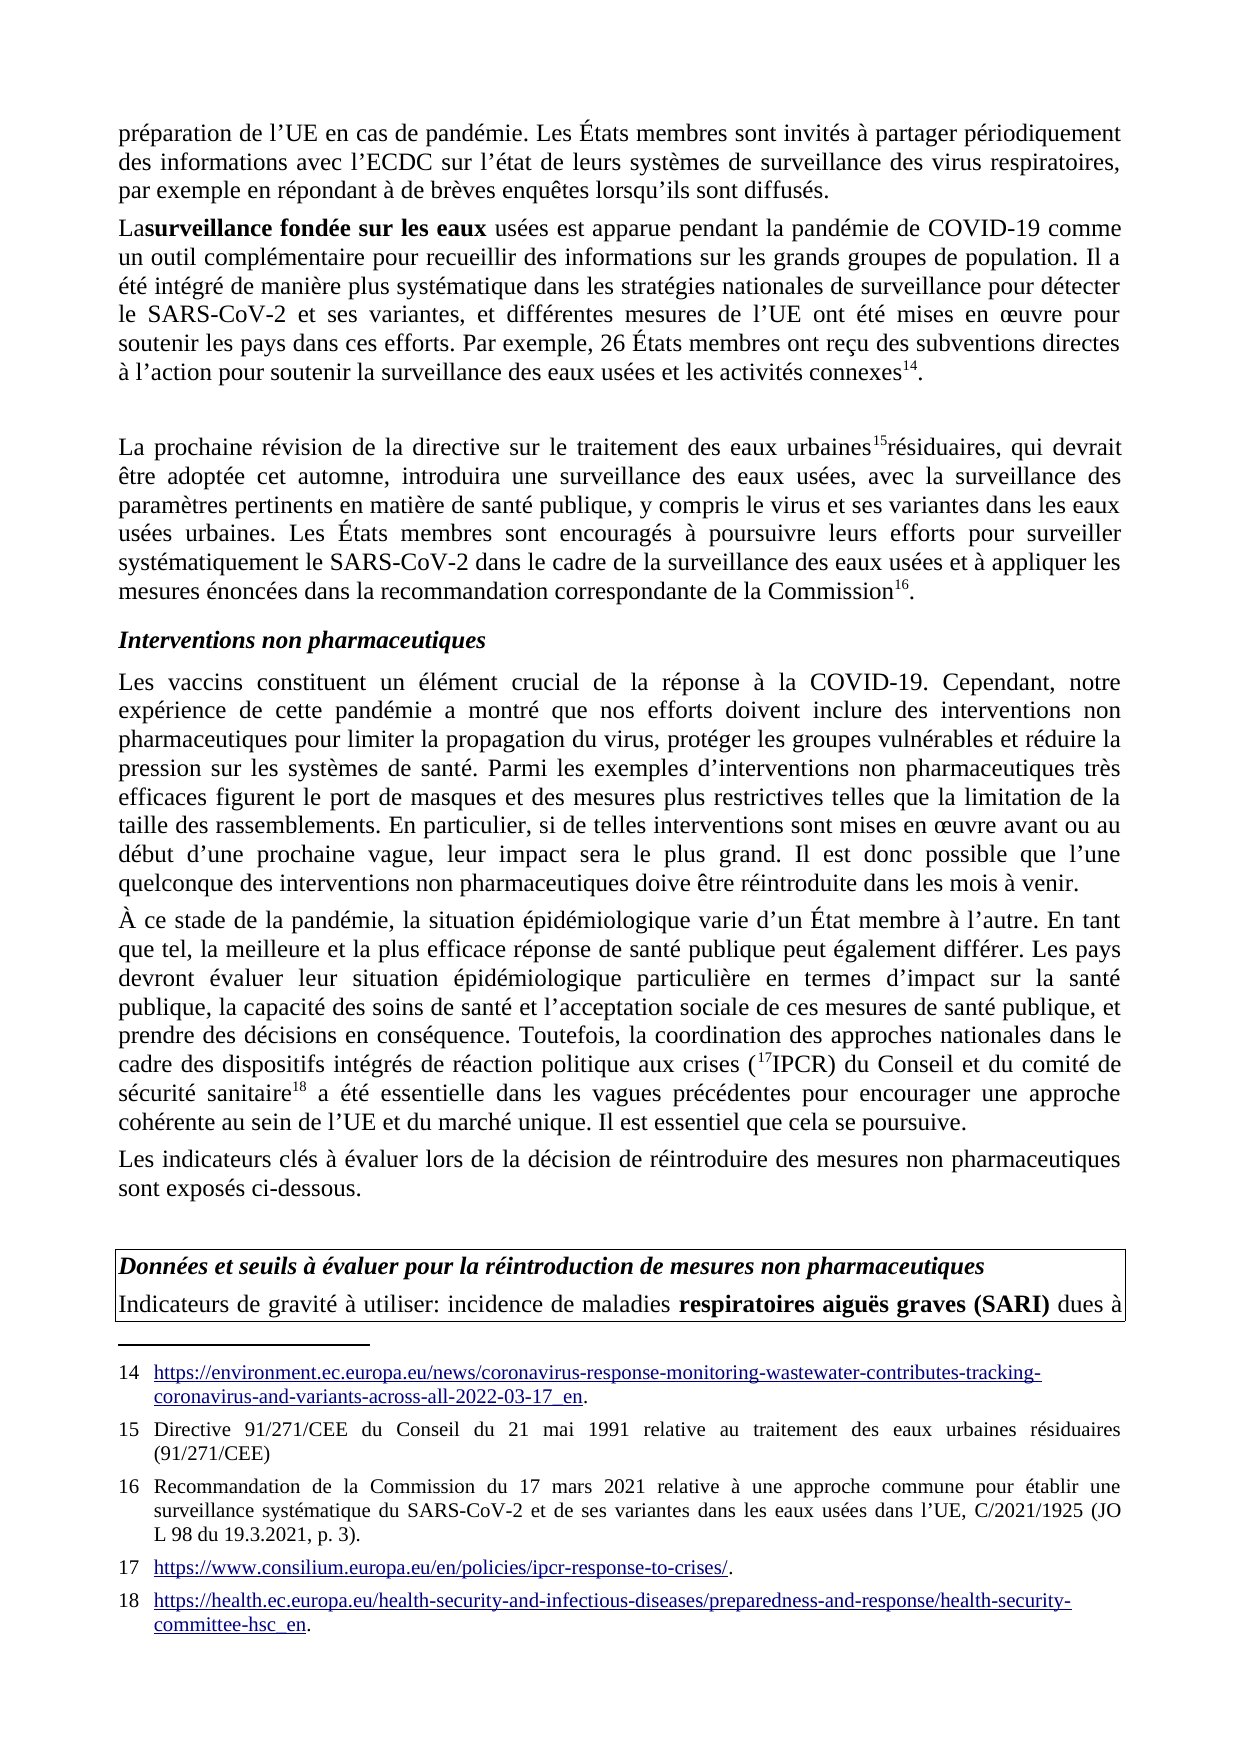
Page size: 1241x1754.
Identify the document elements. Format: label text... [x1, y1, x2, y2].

text La prochaine révision de la directive sur le traitement des eaux urbainesrésiduaires, qui devrait être adoptée cet automne, introduira une surveillance des eaux usées, avec la surveillance des paramètres pertinents en matière de santé publique, y compris le virus et ses variantes dans les eaux usées urbaines. Les États membres sont encouragés à poursuivre leurs efforts pour surveiller systématiquement le SARS-CoV-2 dans le cadre de la surveillance des eaux usées et à appliquer les mesures énoncées dans la recommandation correspondante de la Commission. [118, 432, 1122, 605]
text Les vaccins constituent un élément crucial de la réponse à la COVID-19. Cependant, notre expérience de cette pandémie a montré que nos efforts doivent inclure des interventions non pharmaceutiques pour limiter la propagation du virus, protéger les groupes vulnérables et réduire la pression sur les systèmes de santé. Parmi les exemples d’interventions non pharmaceutiques très efficaces figurent le port de masques et des mesures plus restrictives telles que la limitation de la taille des rassemblements. En particulier, si de telles interventions sont mises en œuvre avant ou au début d’une prochaine vague, leur impact sera le plus grand. Il est donc possible que l’une quelconque des interventions non pharmaceutiques doive être réintroduite dans les mois à venir. [118, 667, 1122, 897]
text https://www.consilium.europa.eu/en/policies/ipcr-response-to-crises/. [118, 1555, 1122, 1579]
text préparation de l’UE en cas de pandémie. Les États membres sont invités à partager périodiquement des informations avec l’ECDC sur l’état de leurs systèmes de surveillance des virus respiratoires, par exemple en répondant à de brèves enquêtes lorsqu’ils sont diffusés. [118, 118, 1122, 204]
text https://health.ec.europa.eu/health-security-and-infectious-diseases/preparedness-and-response/health-security-committee-hsc_en. [118, 1588, 1122, 1636]
text Indicateurs de gravité à utiliser: incidence de maladies respiratoires aiguës graves (SARI) dues à [116, 1286, 1125, 1321]
text https://environment.ec.europa.eu/news/coronavirus-response-monitoring-wastewater-contributes-tracking-coronavirus-and-variants-across-all-2022-03-17_en. [118, 1360, 1122, 1408]
text Recommandation de la Commission du 17 mars 2021 relative à une approche commune pour établir une surveillance systématique du SARS-CoV-2 et de ses variantes dans les eaux usées dans l’UE, C/2021/1925 (JO L 98 du 19.3.2021, p. 3). [118, 1474, 1122, 1546]
text Lasurveillance fondée sur les eaux usées est apparue pendant la pandémie de COVID-19 comme un outil complémentaire pour recueillir des informations sur les grands groupes de population. Il a été intégré de manière plus systématique dans les stratégies nationales de surveillance pour détecter le SARS-CoV-2 et ses variantes, et différentes mesures de l’UE ont été mises en œuvre pour soutenir les pays dans ces efforts. Par exemple, 26 États membres ont reçu des subventions directes à l’action pour soutenir la surveillance des eaux usées et les activités connexes. [118, 213, 1122, 386]
text Les indicateurs clés à évaluer lors de la décision de réintroduire des mesures non pharmaceutiques sont exposés ci-dessous. [118, 1144, 1122, 1202]
subtitle Interventions non pharmaceutiques [118, 626, 1122, 654]
text Directive 91/271/CEE du Conseil du 21 mai 1991 relative au traitement des eaux urbaines résiduaires (91/271/CEE) [118, 1417, 1122, 1465]
text Données et seuils à évaluer pour la réintroduction de mesures non pharmaceutiques [116, 1250, 1125, 1280]
text À ce stade de la pandémie, la situation épidémiologique varie d’un État membre à l’autre. En tant que tel, la meilleure et la plus efficace réponse de santé publique peut également différer. Les pays devront évaluer leur situation épidémiologique particulière en termes d’impact sur la santé publique, la capacité des soins de santé et l’acceptation sociale de ces mesures de santé publique, et prendre des décisions en conséquence. Toutefois, la coordination des approches nationales dans le cadre des dispositifs intégrés de réaction politique aux crises (IPCR) du Conseil et du comité de sécurité sanitaire a été essentielle dans les vagues précédentes pour encourager une approche cohérente au sein de l’UE et du marché unique. Il est essentiel que cela se poursuive. [118, 906, 1122, 1136]
